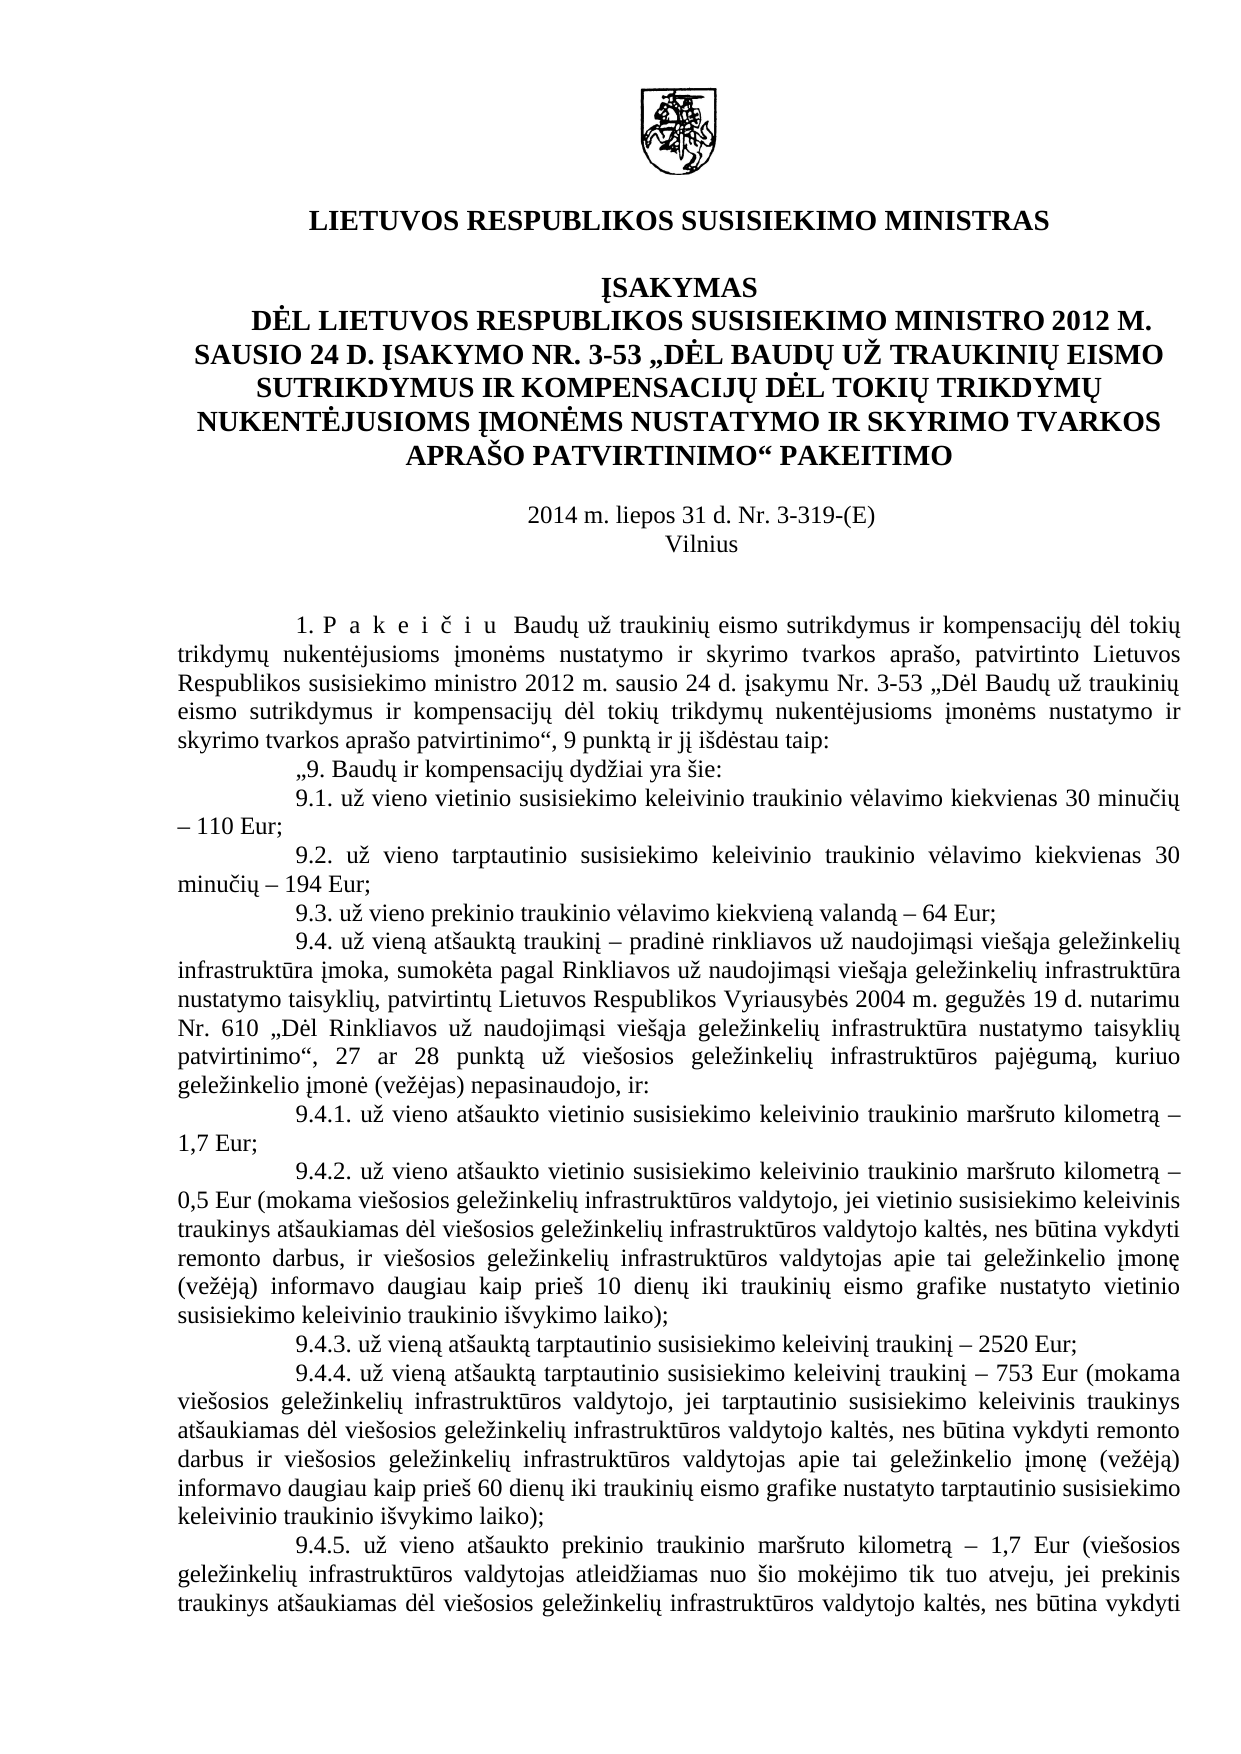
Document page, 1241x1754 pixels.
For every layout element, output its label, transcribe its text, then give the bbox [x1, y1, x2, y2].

text 9.4.5. už vieno atšaukto prekinio traukinio maršruto kilometrą – 1,7 Eur (viešosios geležinkelių infrastruktūros valdytojas atleidžiamas nuo šio mokėjimo tik tuo atveju, jei prekinis traukinys atšaukiamas dėl viešosios geležinkelių infrastruktūros valdytojo kaltės, nes būtina vykdyti [177, 1530, 1181, 1616]
text 9.2. už vieno tarptautinio susisiekimo keleivinio traukinio vėlavimo kiekvienas 30 minučių – 194 Eur; [177, 840, 1181, 898]
text 9.4. už vieną atšauktą traukinį – pradinė rinkliavos už naudojimąsi viešąja geležinkelių infrastruktūra įmoka, sumokėta pagal Rinkliavos už naudojimąsi viešąja geležinkelių infrastruktūra nustatymo taisyklių, patvirtintų Lietuvos Respublikos Vyriausybės 2004 m. gegužės 19 d. nutarimu Nr. 610 „Dėl Rinkliavos už naudojimąsi viešąja geležinkelių infrastruktūra nustatymo taisyklių patvirtinimo“, 27 ar 28 punktą už viešosios geležinkelių infrastruktūros pajėgumą, kuriuo geležinkelio įmonė (vežėjas) nepasinaudojo, ir: [177, 926, 1181, 1099]
text ĮSAKYMAS [177, 270, 1181, 303]
text DĖL LIETUVOS RESPUBLIKOS SUSISIEKIMO MINISTRO 2012 M. SAUSIO 24 D. ĮSAKYMO NR. 3-53 „DĖL baudų už traukinių eismo sutrikdymus ir kompensacijų dėl tokių trikdymų nukentėjusioms įmonėms nustatymo ir skyrimo tvarkos aprašo PATVIRTINIMO“ PAKEITIMO [177, 303, 1181, 471]
text Vilnius [177, 529, 1181, 557]
text 9.4.3. už vieną atšauktą tarptautinio susisiekimo keleivinį traukinį – 2520 Eur; [177, 1329, 1181, 1358]
text 9.1. už vieno vietinio susisiekimo keleivinio traukinio vėlavimo kiekvienas 30 minučių – 110 Eur; [177, 783, 1181, 840]
text 9.3. už vieno prekinio traukinio vėlavimo kiekvieną valandą – 64 Eur; [177, 898, 1181, 926]
text „9. Baudų ir kompensacijų dydžiai yra šie: [177, 754, 1181, 783]
text 2014 m. liepos 31 d. Nr. 3-319-(E) [177, 500, 1181, 529]
text 9.4.1. už vieno atšaukto vietinio susisiekimo keleivinio traukinio maršruto kilometrą –1,7 Eur; [177, 1099, 1181, 1156]
text 9.4.4. už vieną atšauktą tarptautinio susisiekimo keleivinį traukinį – 753 Eur (mokama viešosios geležinkelių infrastruktūros valdytojo, jei tarptautinio susisiekimo keleivinis traukinys atšaukiamas dėl viešosios geležinkelių infrastruktūros valdytojo kaltės, nes būtina vykdyti remonto darbus ir viešosios geležinkelių infrastruktūros valdytojas apie tai geležinkelio įmonę (vežėją) informavo daugiau kaip prieš 60 dienų iki traukinių eismo grafike nustatyto tarptautinio susisiekimo keleivinio traukinio išvykimo laiko); [177, 1358, 1181, 1530]
text LIETUVOS RESPUBLIKOS SUSISIEKIMO MINISTRAS [177, 203, 1181, 236]
text 1. Pakeičiu Baudų už traukinių eismo sutrikdymus ir kompensacijų dėl tokių trikdymų nukentėjusioms įmonėms nustatymo ir skyrimo tvarkos aprašo, patvirtinto Lietuvos Respublikos susisiekimo ministro 2012 m. sausio 24 d. įsakymu Nr. 3-53 „Dėl Baudų už traukinių eismo sutrikdymus ir kompensacijų dėl tokių trikdymų nukentėjusioms įmonėms nustatymo ir skyrimo tvarkos aprašo patvirtinimo“, 9 punktą ir jį išdėstau taip: [177, 610, 1181, 754]
text 9.4.2. už vieno atšaukto vietinio susisiekimo keleivinio traukinio maršruto kilometrą –0,5 Eur (mokama viešosios geležinkelių infrastruktūros valdytojo, jei vietinio susisiekimo keleivinis traukinys atšaukiamas dėl viešosios geležinkelių infrastruktūros valdytojo kaltės, nes būtina vykdyti remonto darbus, ir viešosios geležinkelių infrastruktūros valdytojas apie tai geležinkelio įmonę (vežėją) informavo daugiau kaip prieš 10 dienų iki traukinių eismo grafike nustatyto vietinio susisiekimo keleivinio traukinio išvykimo laiko); [177, 1156, 1181, 1329]
